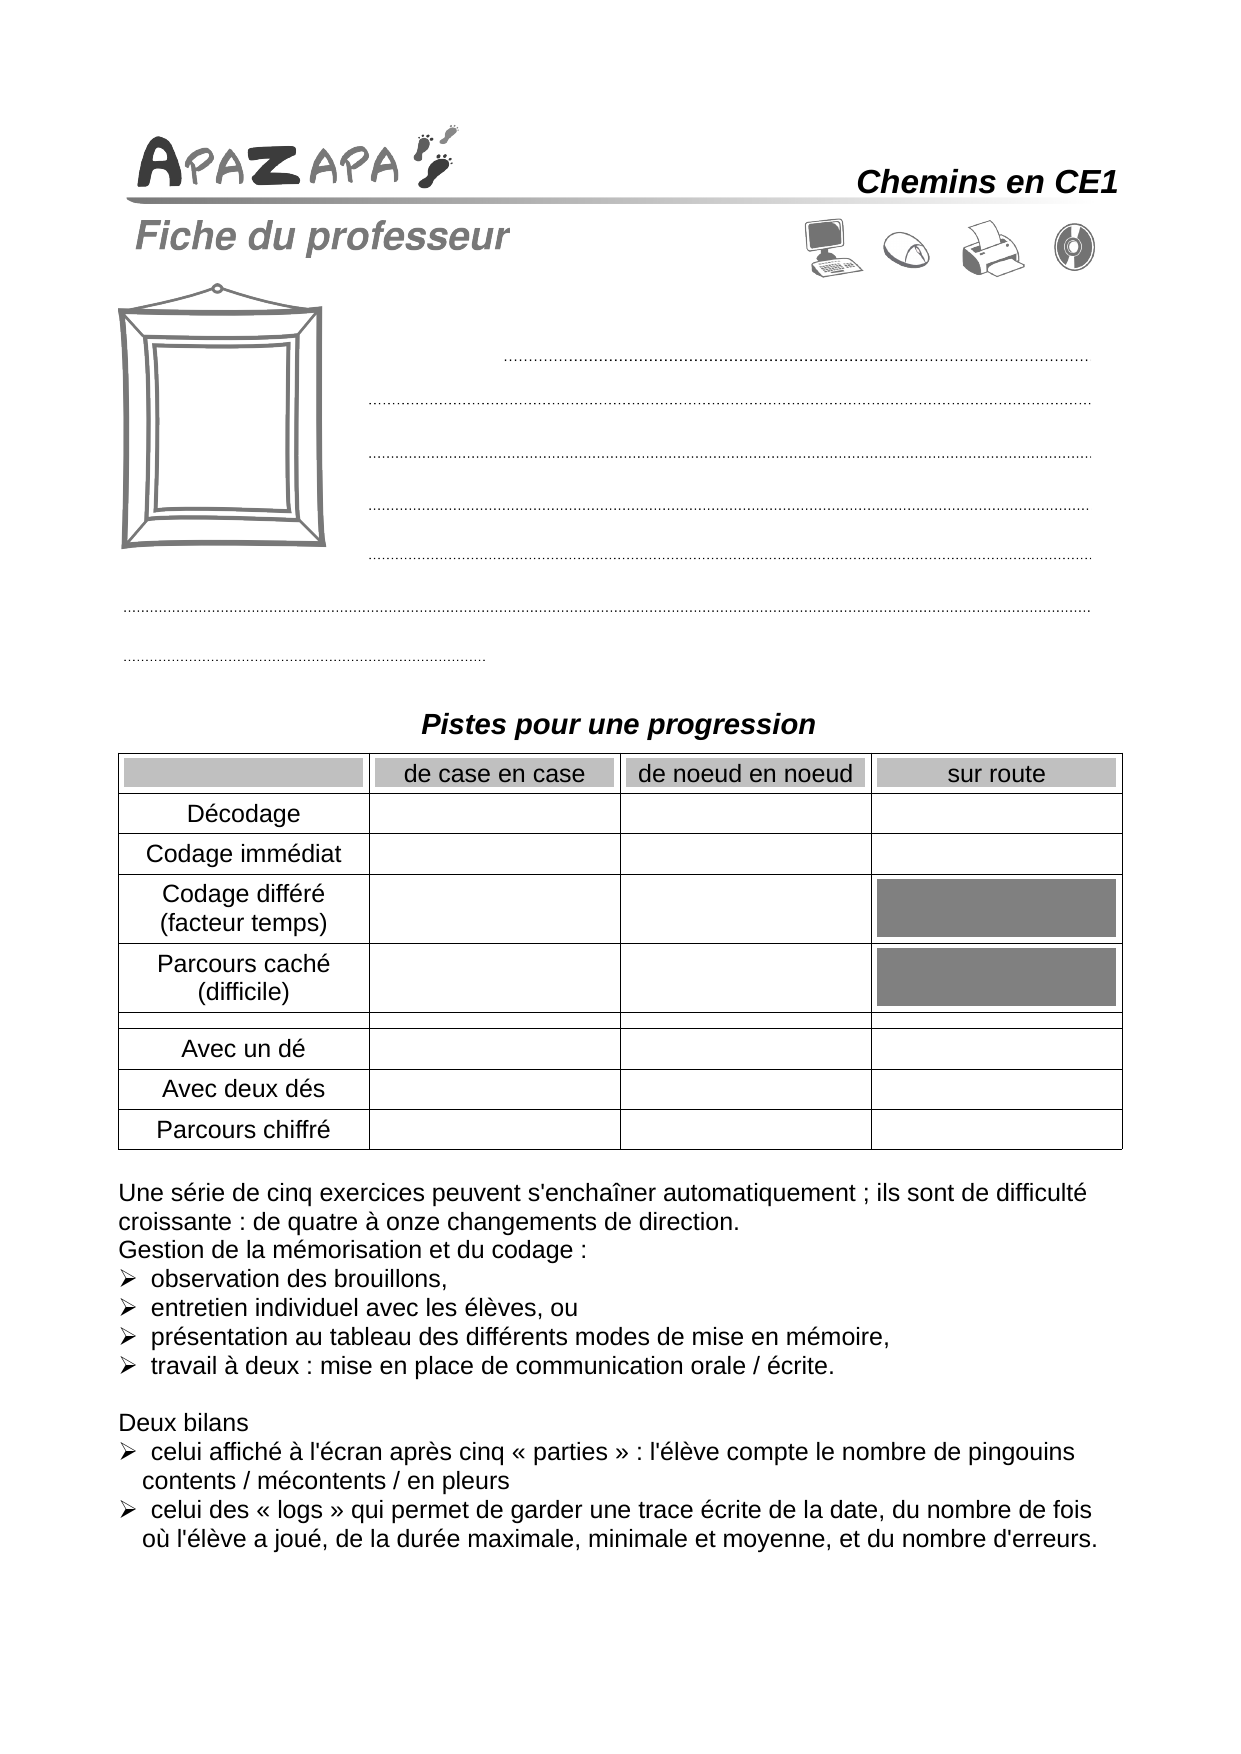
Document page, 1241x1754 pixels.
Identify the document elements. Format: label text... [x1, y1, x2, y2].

table_cell [370, 1070, 620, 1109]
table_cell [621, 1013, 871, 1028]
table_cell [370, 794, 620, 833]
text Une série de cinq exercices peuvent s'enchaîner automatiquement ; ils sont de difficulté croissante : de quatre à onze changements de direction. [118, 1178, 1122, 1235]
table_cell [119, 1013, 369, 1028]
table_cell [370, 944, 620, 1012]
table_cell [872, 1110, 1122, 1149]
list entretien individuel avec les élèves, ou [118, 1293, 1122, 1322]
table_cell [370, 1110, 620, 1149]
table_cell Parcours caché (difficile) [119, 944, 369, 1012]
table_cell [872, 1070, 1122, 1109]
table_cell [621, 794, 871, 833]
table_cell [370, 875, 620, 943]
table_cell [621, 1029, 871, 1068]
table_header [119, 754, 369, 793]
table_cell [872, 1029, 1122, 1068]
table_cell [872, 875, 1122, 943]
list celui des « logs » qui permet de garder une trace écrite de la date, du nombre de fois où l'élève a joué, de la durée maximale, minimale et moyenne, et du nombre d'erreurs. [118, 1495, 1122, 1552]
table_header de case en case [370, 754, 620, 793]
table_cell [621, 1110, 871, 1149]
table_cell [621, 944, 871, 1012]
table_cell [621, 875, 871, 943]
table_cell Codage immédiat [119, 834, 369, 874]
table_cell [370, 1029, 620, 1068]
table_cell [872, 794, 1122, 833]
list travail à deux : mise en place de communication orale / écrite. [118, 1351, 1122, 1379]
table_cell Parcours chiffré [119, 1110, 369, 1149]
list présentation au tableau des différents modes de mise en mémoire, [118, 1322, 1122, 1351]
table_cell Décodage [119, 794, 369, 833]
table_cell Avec deux dés [119, 1070, 369, 1109]
list observation des brouillons, [118, 1264, 1122, 1293]
subtitle Pistes pour une progression [118, 707, 1122, 740]
list celui affiché à l'écran après cinq « parties » : l'élève compte le nombre de pingouins contents / mécontents / en pleurs [118, 1437, 1122, 1495]
table_cell [621, 1070, 871, 1109]
table_cell Avec un dé [119, 1029, 369, 1068]
table_cell [370, 834, 620, 874]
picture [118, 118, 1123, 661]
table_cell [370, 1013, 620, 1028]
table_cell [621, 834, 871, 874]
table_header sur route [872, 754, 1122, 793]
table_cell [872, 1013, 1122, 1028]
text Deux bilans [118, 1408, 1122, 1437]
text Gestion de la mémorisation et du codage : [118, 1235, 1122, 1264]
table_header de noeud en noeud [621, 754, 871, 793]
table_cell [872, 944, 1122, 1012]
table_cell Codage différé (facteur temps) [119, 875, 369, 943]
table_cell [872, 834, 1122, 874]
